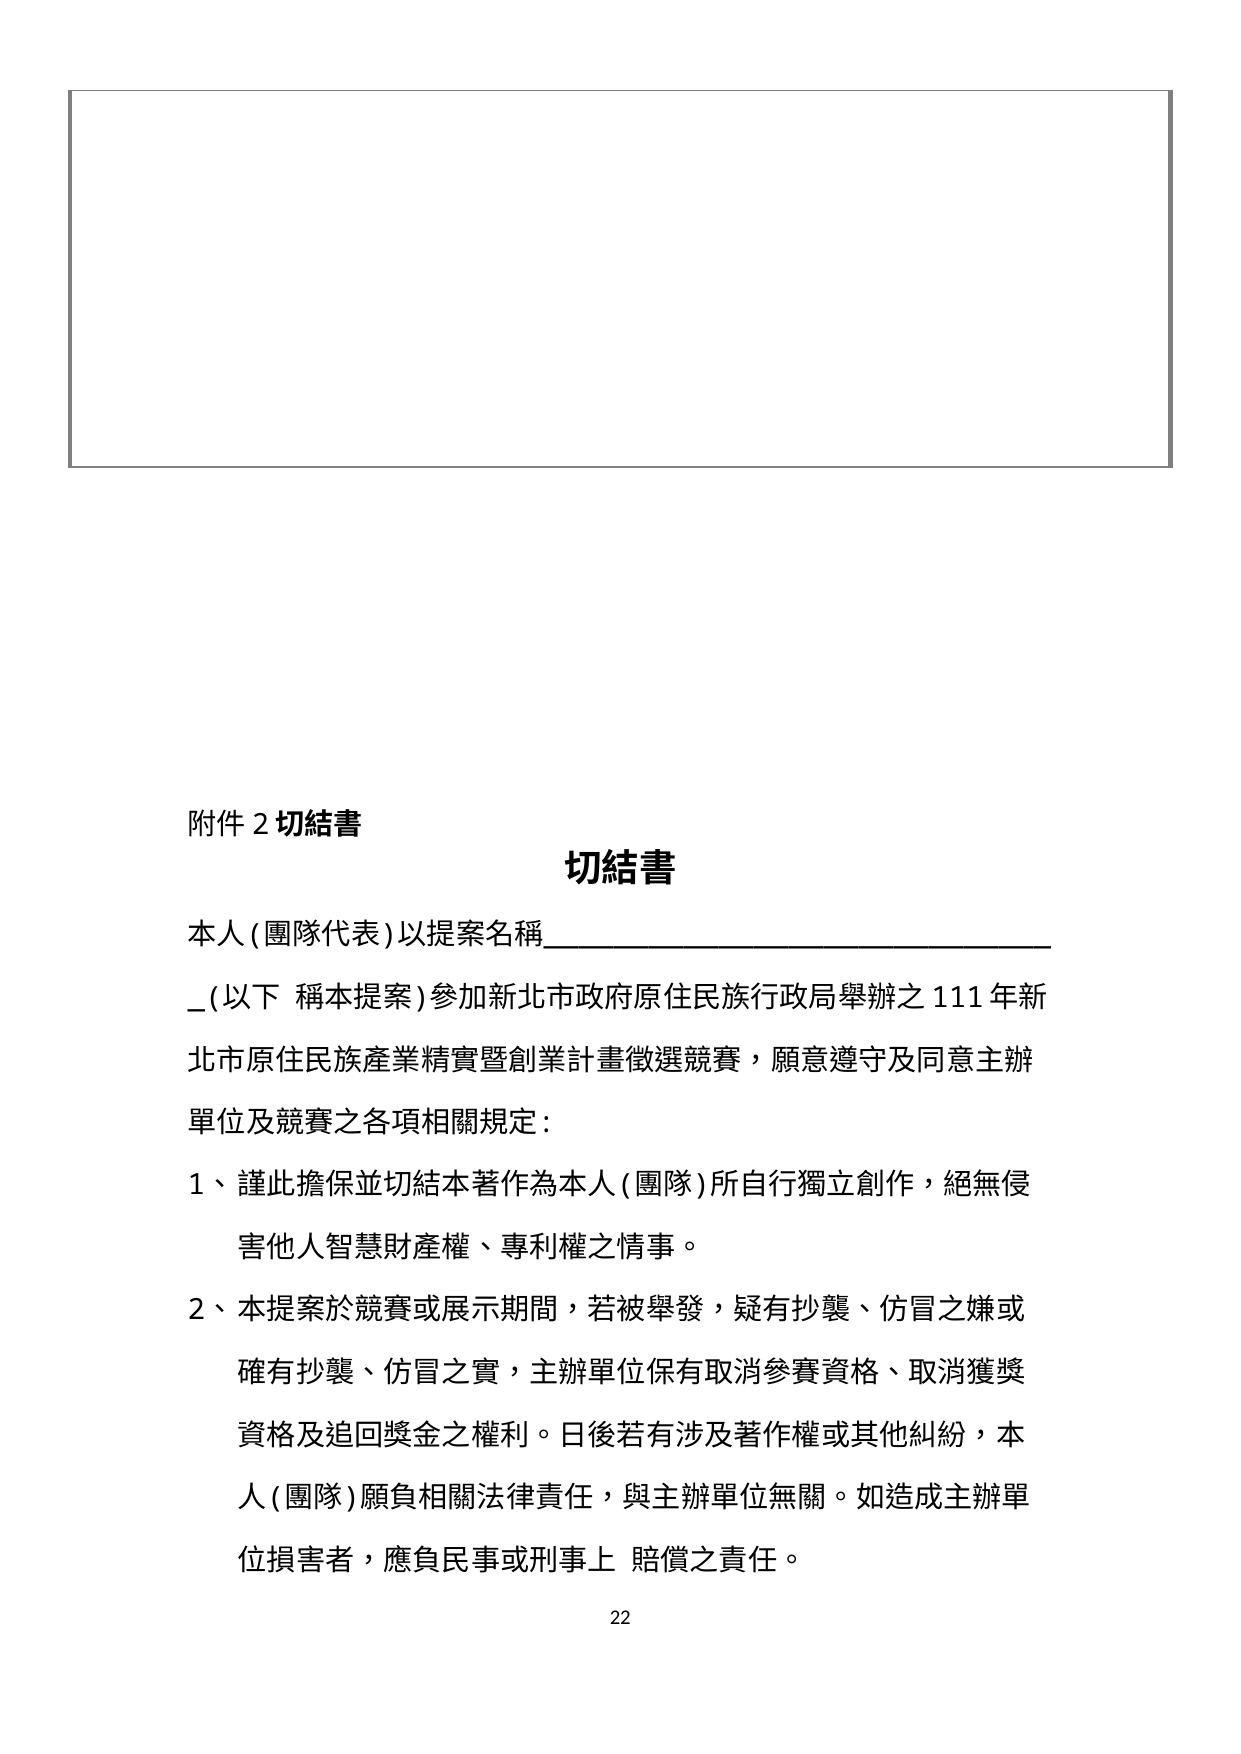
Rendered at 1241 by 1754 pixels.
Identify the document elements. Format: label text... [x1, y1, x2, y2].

list 本提案於競賽或展示期間，若被舉發，疑有抄襲、仿冒之嫌或確有抄襲、仿冒之實，主辦單位保有取消參賽資格、取消獲獎資格及追回獎金之權利。日後若有涉及著作權或其他糾紛，本人(團隊)願負相關法律責任，與主辦單位無關。如造成主辦單位損害者，應負民事或刑事上 賠償之責任。 [187, 1266, 1053, 1578]
list 謹此擔保並切結本著作為本人(團隊)所自行獨立創作，絕無侵害他人智慧財產權、專利權之情事。 [187, 1141, 1053, 1266]
text 本人(團隊代表)以提案名稱______________________________(以下 稱本提案)參加新北市政府原住民族行政局舉辦之111年新北市原住民族產業精實暨創業計畫徵選競賽，願意遵守及同意主辦單位及競賽之各項相關規定: [187, 891, 1053, 1141]
text 切結書 [187, 843, 1053, 891]
text 附件2切結書 [187, 780, 1053, 843]
table_cell [72, 91, 1168, 466]
